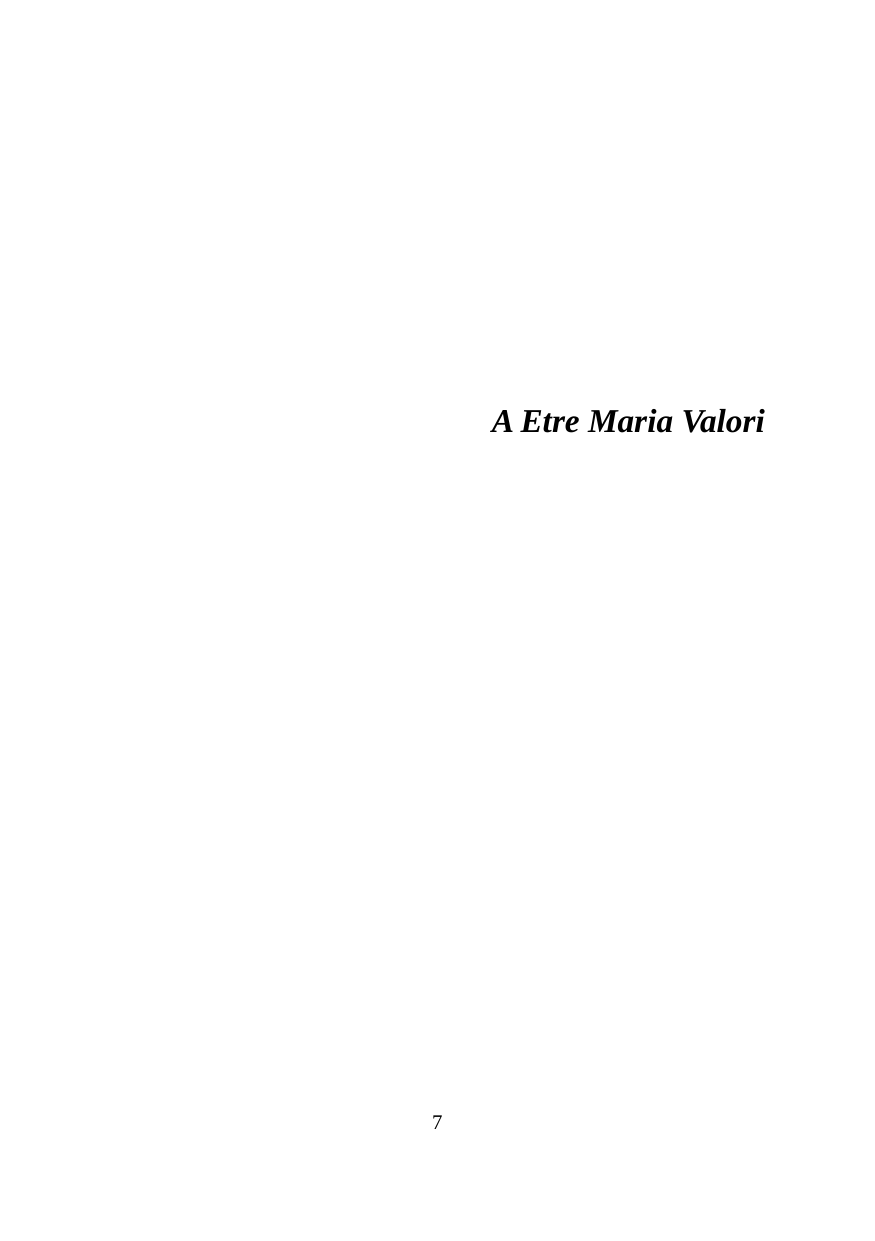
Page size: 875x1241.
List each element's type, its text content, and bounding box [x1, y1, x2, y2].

text A Etre Maria Valori [106, 402, 768, 440]
